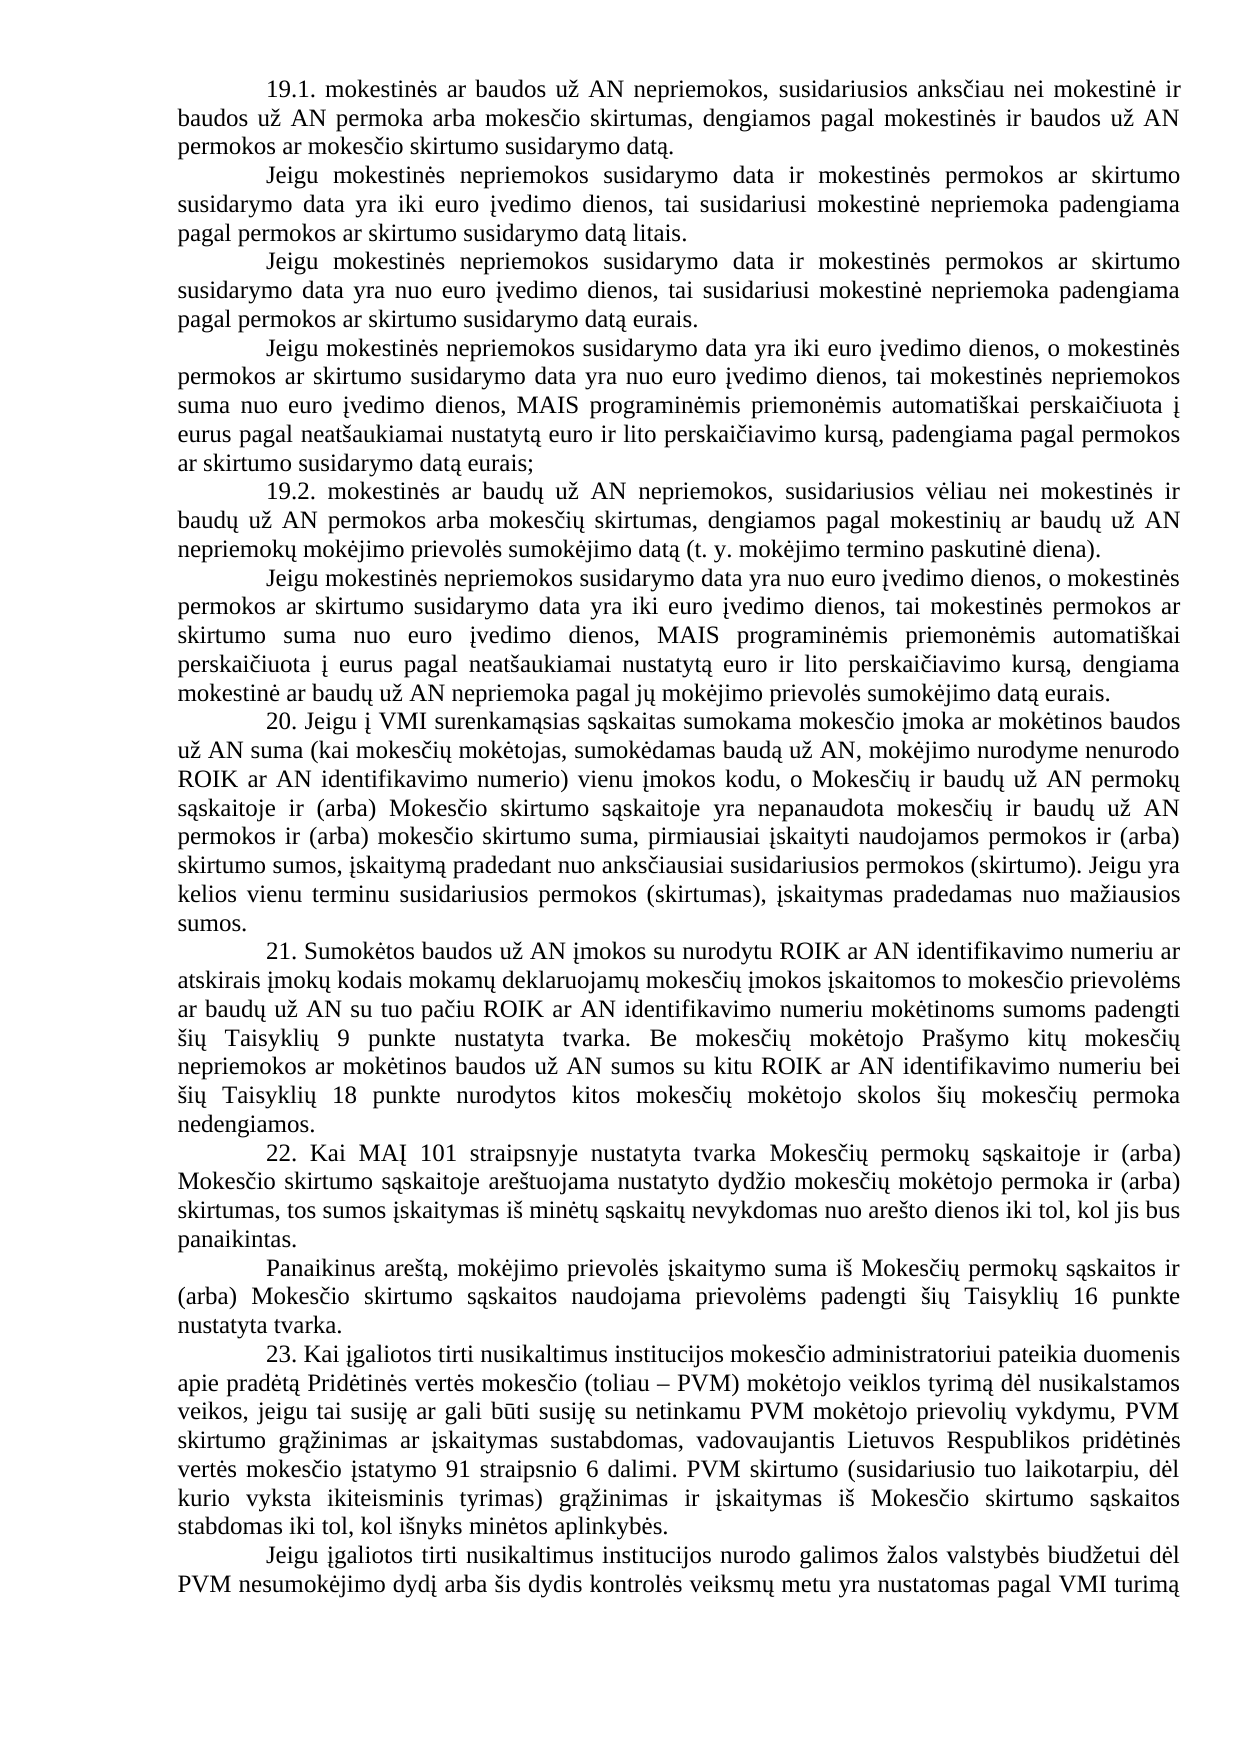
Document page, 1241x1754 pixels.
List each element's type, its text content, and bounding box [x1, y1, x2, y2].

text 19.1. mokestinės ar baudos už AN nepriemokos, susidariusios anksčiau nei mokestinė ir baudos už AN permoka arba mokesčio skirtumas, dengiamos pagal mokestinės ir baudos už AN permokos ar mokesčio skirtumo susidarymo datą. [177, 74, 1181, 160]
text 20. Jeigu į VMI surenkamąsias sąskaitas sumokama mokesčio įmoka ar mokėtinos baudos už AN suma (kai mokesčių mokėtojas, sumokėdamas baudą už AN, mokėjimo nurodyme nenurodo ROIK ar AN identifikavimo numerio) vienu įmokos kodu, o Mokesčių ir baudų už AN permokų sąskaitoje ir (arba) Mokesčio skirtumo sąskaitoje yra nepanaudota mokesčių ir baudų už AN permokos ir (arba) mokesčio skirtumo suma, pirmiausiai įskaityti naudojamos permokos ir (arba) skirtumo sumos, įskaitymą pradedant nuo anksčiausiai susidariusios permokos (skirtumo). Jeigu yra kelios vienu terminu susidariusios permokos (skirtumas), įskaitymas pradedamas nuo mažiausios sumos. [177, 706, 1181, 936]
text 22. Kai MAĮ 101 straipsnyje nustatyta tvarka Mokesčių permokų sąskaitoje ir (arba) Mokesčio skirtumo sąskaitoje areštuojama nustatyto dydžio mokesčių mokėtojo permoka ir (arba) skirtumas, tos sumos įskaitymas iš minėtų sąskaitų nevykdomas nuo arešto dienos iki tol, kol jis bus panaikintas. [177, 1138, 1181, 1253]
text 21. Sumokėtos baudos už AN įmokos su nurodytu ROIK ar AN identifikavimo numeriu ar atskirais įmokų kodais mokamų deklaruojamų mokesčių įmokos įskaitomos to mokesčio prievolėms ar baudų už AN su tuo pačiu ROIK ar AN identifikavimo numeriu mokėtinoms sumoms padengti šių Taisyklių 9 punkte nustatyta tvarka. Be mokesčių mokėtojo Prašymo kitų mokesčių nepriemokos ar mokėtinos baudos už AN sumos su kitu ROIK ar AN identifikavimo numeriu bei šių Taisyklių 18 punkte nurodytos kitos mokesčių mokėtojo skolos šių mokesčių permoka nedengiamos. [177, 936, 1181, 1138]
text Jeigu mokestinės nepriemokos susidarymo data ir mokestinės permokos ar skirtumo susidarymo data yra nuo euro įvedimo dienos, tai susidariusi mokestinė nepriemoka padengiama pagal permokos ar skirtumo susidarymo datą eurais. [177, 246, 1181, 333]
text Jeigu mokestinės nepriemokos susidarymo data ir mokestinės permokos ar skirtumo susidarymo data yra iki euro įvedimo dienos, tai susidariusi mokestinė nepriemoka padengiama pagal permokos ar skirtumo susidarymo datą litais. [177, 160, 1181, 246]
text Jeigu mokestinės nepriemokos susidarymo data yra nuo euro įvedimo dienos, o mokestinės permokos ar skirtumo susidarymo data yra iki euro įvedimo dienos, tai mokestinės permokos ar skirtumo suma nuo euro įvedimo dienos, MAIS programinėmis priemonėmis automatiškai perskaičiuota į eurus pagal neatšaukiamai nustatytą euro ir lito perskaičiavimo kursą, dengiama mokestinė ar baudų už AN nepriemoka pagal jų mokėjimo prievolės sumokėjimo datą eurais. [177, 563, 1181, 706]
text Jeigu mokestinės nepriemokos susidarymo data yra iki euro įvedimo dienos, o mokestinės permokos ar skirtumo susidarymo data yra nuo euro įvedimo dienos, tai mokestinės nepriemokos suma nuo euro įvedimo dienos, MAIS programinėmis priemonėmis automatiškai perskaičiuota į eurus pagal neatšaukiamai nustatytą euro ir lito perskaičiavimo kursą, padengiama pagal permokos ar skirtumo susidarymo datą eurais; [177, 333, 1181, 476]
text 23. Kai įgaliotos tirti nusikaltimus institucijos mokesčio administratoriui pateikia duomenis apie pradėtą Pridėtinės vertės mokesčio (toliau – PVM) mokėtojo veiklos tyrimą dėl nusikalstamos veikos, jeigu tai susiję ar gali būti susiję su netinkamu PVM mokėtojo prievolių vykdymu, PVM skirtumo grąžinimas ar įskaitymas sustabdomas, vadovaujantis Lietuvos Respublikos pridėtinės vertės mokesčio įstatymo 91 straipsnio 6 dalimi. PVM skirtumo (susidariusio tuo laikotarpiu, dėl kurio vyksta ikiteisminis tyrimas) grąžinimas ir įskaitymas iš Mokesčio skirtumo sąskaitos stabdomas iki tol, kol išnyks minėtos aplinkybės. [177, 1339, 1181, 1540]
text Jeigu įgaliotos tirti nusikaltimus institucijos nurodo galimos žalos valstybės biudžetui dėl PVM nesumokėjimo dydį arba šis dydis kontrolės veiksmų metu yra nustatomas pagal VMI turimą [177, 1540, 1181, 1598]
text Panaikinus areštą, mokėjimo prievolės įskaitymo suma iš Mokesčių permokų sąskaitos ir (arba) Mokesčio skirtumo sąskaitos naudojama prievolėms padengti šių Taisyklių 16 punkte nustatyta tvarka. [177, 1253, 1181, 1339]
text 19.2. mokestinės ar baudų už AN nepriemokos, susidariusios vėliau nei mokestinės ir baudų už AN permokos arba mokesčių skirtumas, dengiamos pagal mokestinių ar baudų už AN nepriemokų mokėjimo prievolės sumokėjimo datą (t. y. mokėjimo termino paskutinė diena). [177, 476, 1181, 563]
